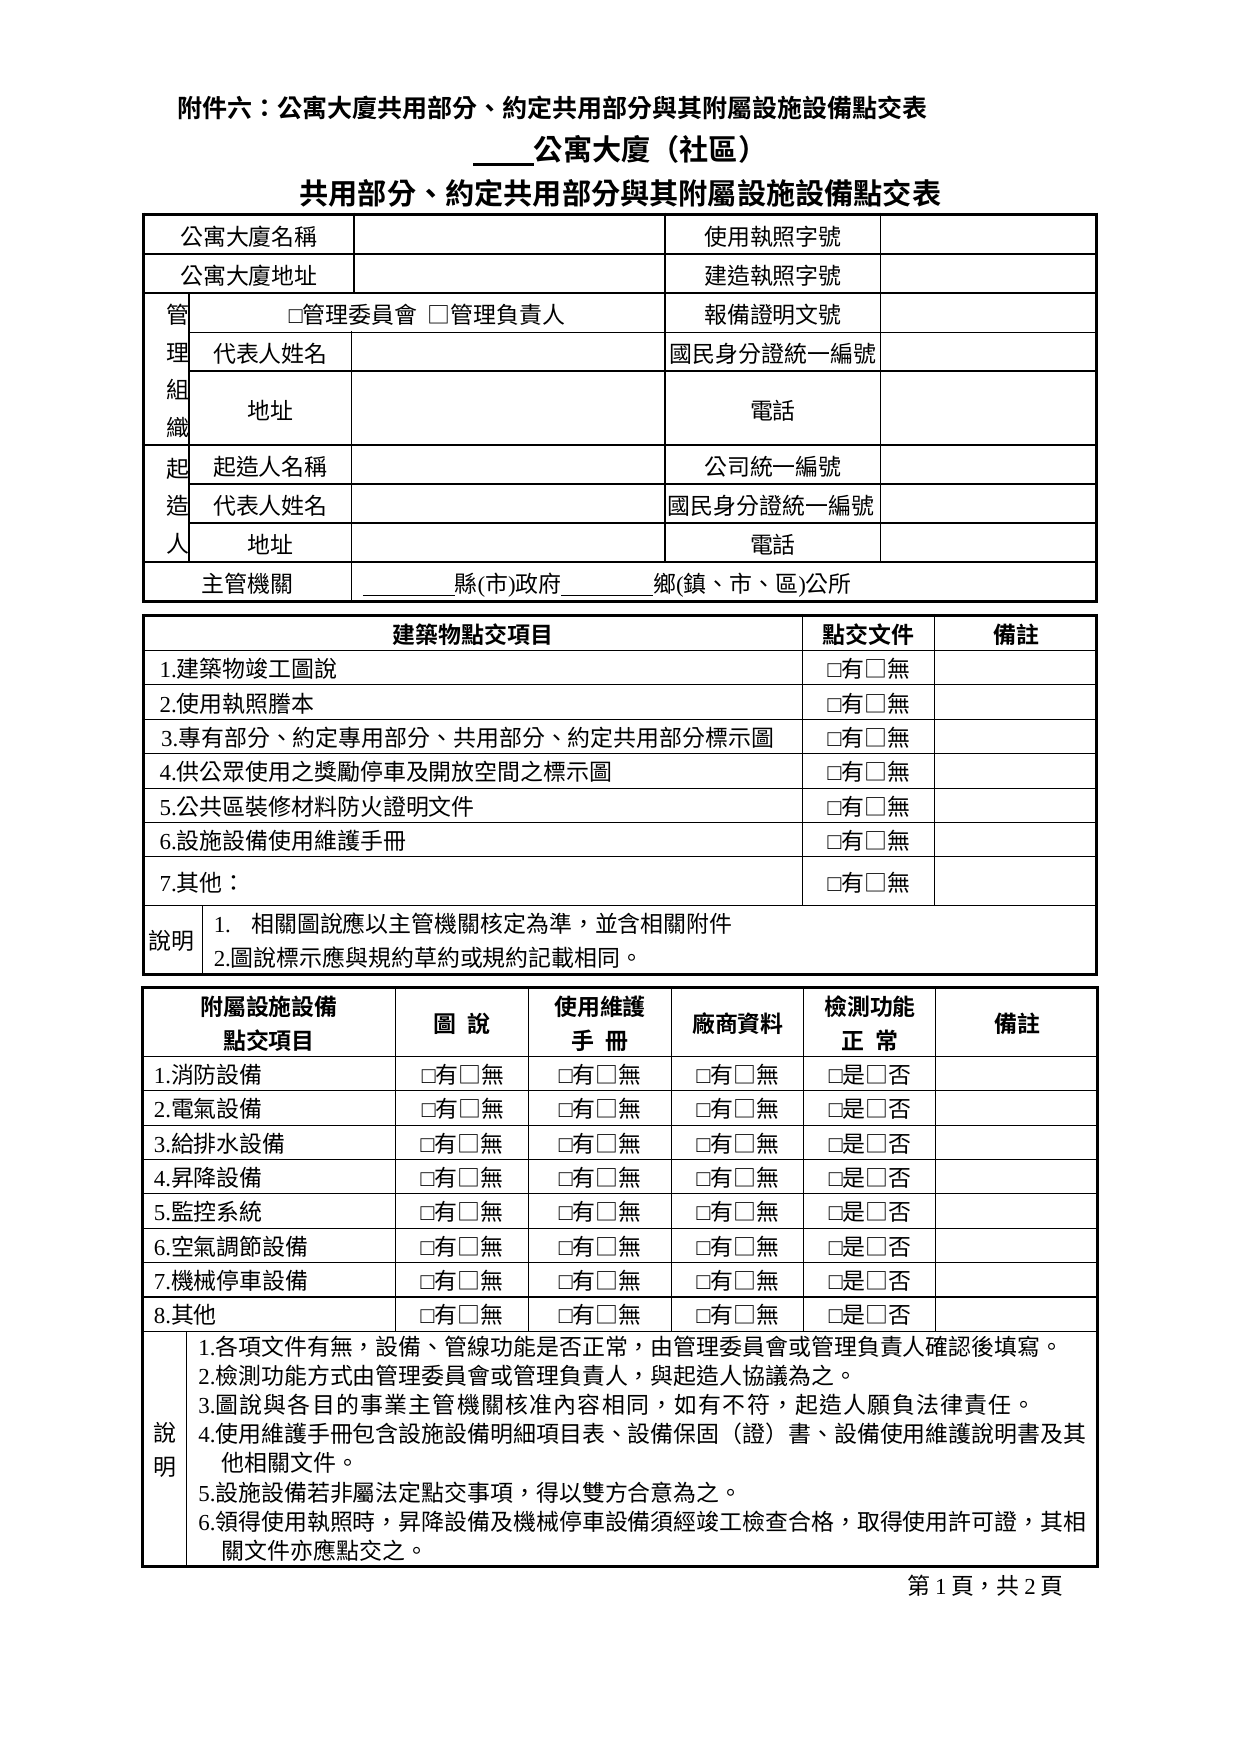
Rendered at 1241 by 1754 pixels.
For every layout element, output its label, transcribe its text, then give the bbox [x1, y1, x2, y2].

table_cell 報備證明文號 [666, 294, 880, 331]
table_cell □有□無 [672, 1194, 803, 1228]
table_cell [936, 1263, 1096, 1296]
table_cell 代表人姓名 [190, 485, 351, 522]
table_cell [881, 294, 1095, 331]
table_cell □有□無 [672, 1229, 803, 1262]
table_header 點交文件 [803, 617, 934, 650]
table_cell [936, 1126, 1096, 1159]
table_cell □有□無 [803, 823, 934, 856]
table_cell □有□無 [672, 1298, 803, 1331]
table_header 廠商資料 [672, 989, 803, 1056]
table_cell □有□無 [529, 1298, 671, 1331]
table_cell □有□無 [529, 1126, 671, 1159]
table_cell [936, 1229, 1096, 1262]
text 公寓大廈（社區） 共用部分、約定共用部分與其附屬設施設備點交表 [177, 125, 1063, 213]
table_cell 7.其他： [145, 857, 802, 905]
table_cell [935, 789, 1095, 822]
table_header 圖 說 [396, 989, 528, 1056]
table_cell 國民身分證統一編號 [666, 485, 880, 522]
table_cell □是□否 [804, 1057, 935, 1090]
table_cell [935, 720, 1095, 753]
table_cell □有□無 [672, 1091, 803, 1124]
table_cell 6.設施設備使用維護手冊 [145, 823, 802, 856]
table_cell □有□無 [803, 857, 934, 905]
table_cell [935, 651, 1095, 684]
table_cell □有□無 [529, 1057, 671, 1090]
table_cell 2.電氣設備 [144, 1091, 395, 1124]
table_cell 4.昇降設備 [144, 1160, 395, 1193]
table_cell [881, 333, 1095, 370]
table_cell □是□否 [804, 1229, 935, 1262]
table_cell [935, 823, 1095, 856]
table_cell [352, 372, 664, 444]
table_cell 1.各項文件有無，設備、管線功能是否正常，由管理委員會或管理負責人確認後填寫。 2.檢測功能方式由管理委員會或管理負責人，與起造人協議為之。 3.圖說與各目的事業主管機關核准內容相同，如有不符，起造人願負法律責任。 4.使用維護手冊包含設施設備明細項目表、設備保固（證）書、設備使用維護說明書及其他相關文件。 5.設施設備若非屬法定點交事項，得以雙方合意為之。 6.領得使用執照時，昇降設備及機械停車設備須經竣工檢查合格，取得使用許可證，其相關文件亦應點交之。 [187, 1332, 1096, 1565]
table_header 檢測功能 正 常 [804, 989, 935, 1056]
table_header [355, 216, 664, 253]
table_cell 說明 [144, 1332, 186, 1565]
table_cell □有□無 [396, 1160, 528, 1193]
table_cell □有□無 [672, 1160, 803, 1193]
table_cell 電話 [666, 524, 880, 561]
table_cell 說明 [145, 906, 202, 973]
table_header 附屬設施設備 點交項目 [144, 989, 395, 1056]
table_cell □有□無 [529, 1263, 671, 1296]
table_cell 相關圖說應以主管機關核定為準，並含相關附件 2.圖說標示應與規約草約或規約記載相同。 [203, 906, 1095, 973]
table_header 建築物點交項目 [145, 617, 802, 650]
table_cell □有□無 [529, 1194, 671, 1228]
table_cell [936, 1160, 1096, 1193]
table_cell □有□無 [529, 1091, 671, 1124]
table_cell 公司統一編號 [666, 446, 880, 483]
table_cell 3.專有部分、約定專用部分、共用部分、約定共用部分標示圖 [145, 720, 802, 753]
table_cell 起造人名稱 [190, 446, 351, 483]
table_cell 建造執照字號 [666, 255, 880, 292]
table_cell [881, 446, 1095, 483]
table_cell 5.監控系統 [144, 1194, 395, 1228]
table_cell [352, 333, 664, 370]
table_cell [352, 446, 664, 483]
table_cell 縣(市)政府 鄉(鎮、市、區)公所 [352, 563, 1095, 600]
table_cell 主管機關 [145, 563, 351, 600]
table_cell □有□無 [803, 651, 934, 684]
table_header 備註 [936, 989, 1096, 1056]
table_header [881, 216, 1095, 253]
table_cell [935, 754, 1095, 787]
table_cell [881, 524, 1095, 561]
table_cell [881, 255, 1095, 292]
table_cell 1.消防設備 [144, 1057, 395, 1090]
table_cell □有□無 [803, 685, 934, 719]
table_cell 8.其他 [144, 1298, 395, 1331]
table_cell [355, 255, 664, 292]
table_cell □是□否 [804, 1160, 935, 1193]
table_cell 3.給排水設備 [144, 1126, 395, 1159]
table_cell □有□無 [672, 1057, 803, 1090]
table_cell □有□無 [396, 1194, 528, 1228]
table_cell [936, 1057, 1096, 1090]
table_cell [935, 685, 1095, 719]
table_cell □有□無 [803, 789, 934, 822]
table_cell □是□否 [804, 1298, 935, 1331]
table_cell [936, 1298, 1096, 1331]
table_cell 國民身分證統一編號 [666, 333, 880, 370]
table_cell [352, 524, 664, 561]
table_cell □有□無 [529, 1160, 671, 1193]
table_cell 地址 [190, 524, 351, 561]
table_cell □有□無 [396, 1263, 528, 1296]
table_cell 4.供公眾使用之獎勵停車及開放空間之標示圖 [145, 754, 802, 787]
table_cell 1.建築物竣工圖說 [145, 651, 802, 684]
table_cell 7.機械停車設備 [144, 1263, 395, 1296]
table_cell □有□無 [396, 1298, 528, 1331]
table_cell □有□無 [803, 754, 934, 787]
table_cell [881, 485, 1095, 522]
table_cell 電話 [666, 372, 880, 444]
table_cell 公寓大廈地址 [145, 255, 353, 292]
table_cell [936, 1194, 1096, 1228]
table_header 使用執照字號 [666, 216, 880, 253]
table_cell [936, 1091, 1096, 1124]
table_cell □管理委員會 □管理負責人 [190, 294, 664, 331]
table_cell [935, 857, 1095, 905]
table_cell □有□無 [672, 1263, 803, 1296]
table_cell □是□否 [804, 1126, 935, 1159]
text 第1頁，共2頁 [177, 1568, 1063, 1601]
table_cell □是□否 [804, 1263, 935, 1296]
table_cell □有□無 [396, 1057, 528, 1090]
table_cell □有□無 [529, 1229, 671, 1262]
table_cell 代表人姓名 [190, 333, 351, 370]
table_cell □有□無 [672, 1126, 803, 1159]
table_cell 地址 [190, 372, 351, 444]
table_header 使用維護 手 冊 [529, 989, 671, 1056]
table_cell 2.使用執照謄本 [145, 685, 802, 719]
table_cell 5.公共區裝修材料防火證明文件 [145, 789, 802, 822]
table_cell 起造人 [145, 446, 188, 561]
table_cell □有□無 [803, 720, 934, 753]
table_cell □有□無 [396, 1229, 528, 1262]
table_header 公寓大廈名稱 [145, 216, 353, 253]
table_cell [352, 485, 664, 522]
table_cell □有□無 [396, 1126, 528, 1159]
table_cell □有□無 [396, 1091, 528, 1124]
table_header 備註 [935, 617, 1095, 650]
table_cell 管理組織 [145, 294, 188, 444]
table_cell □是□否 [804, 1194, 935, 1228]
table_cell 6.空氣調節設備 [144, 1229, 395, 1262]
table_cell [881, 372, 1095, 444]
text 附件六：公寓大廈共用部分、約定共用部分與其附屬設施設備點交表 [177, 89, 1063, 125]
table_cell □是□否 [804, 1091, 935, 1124]
